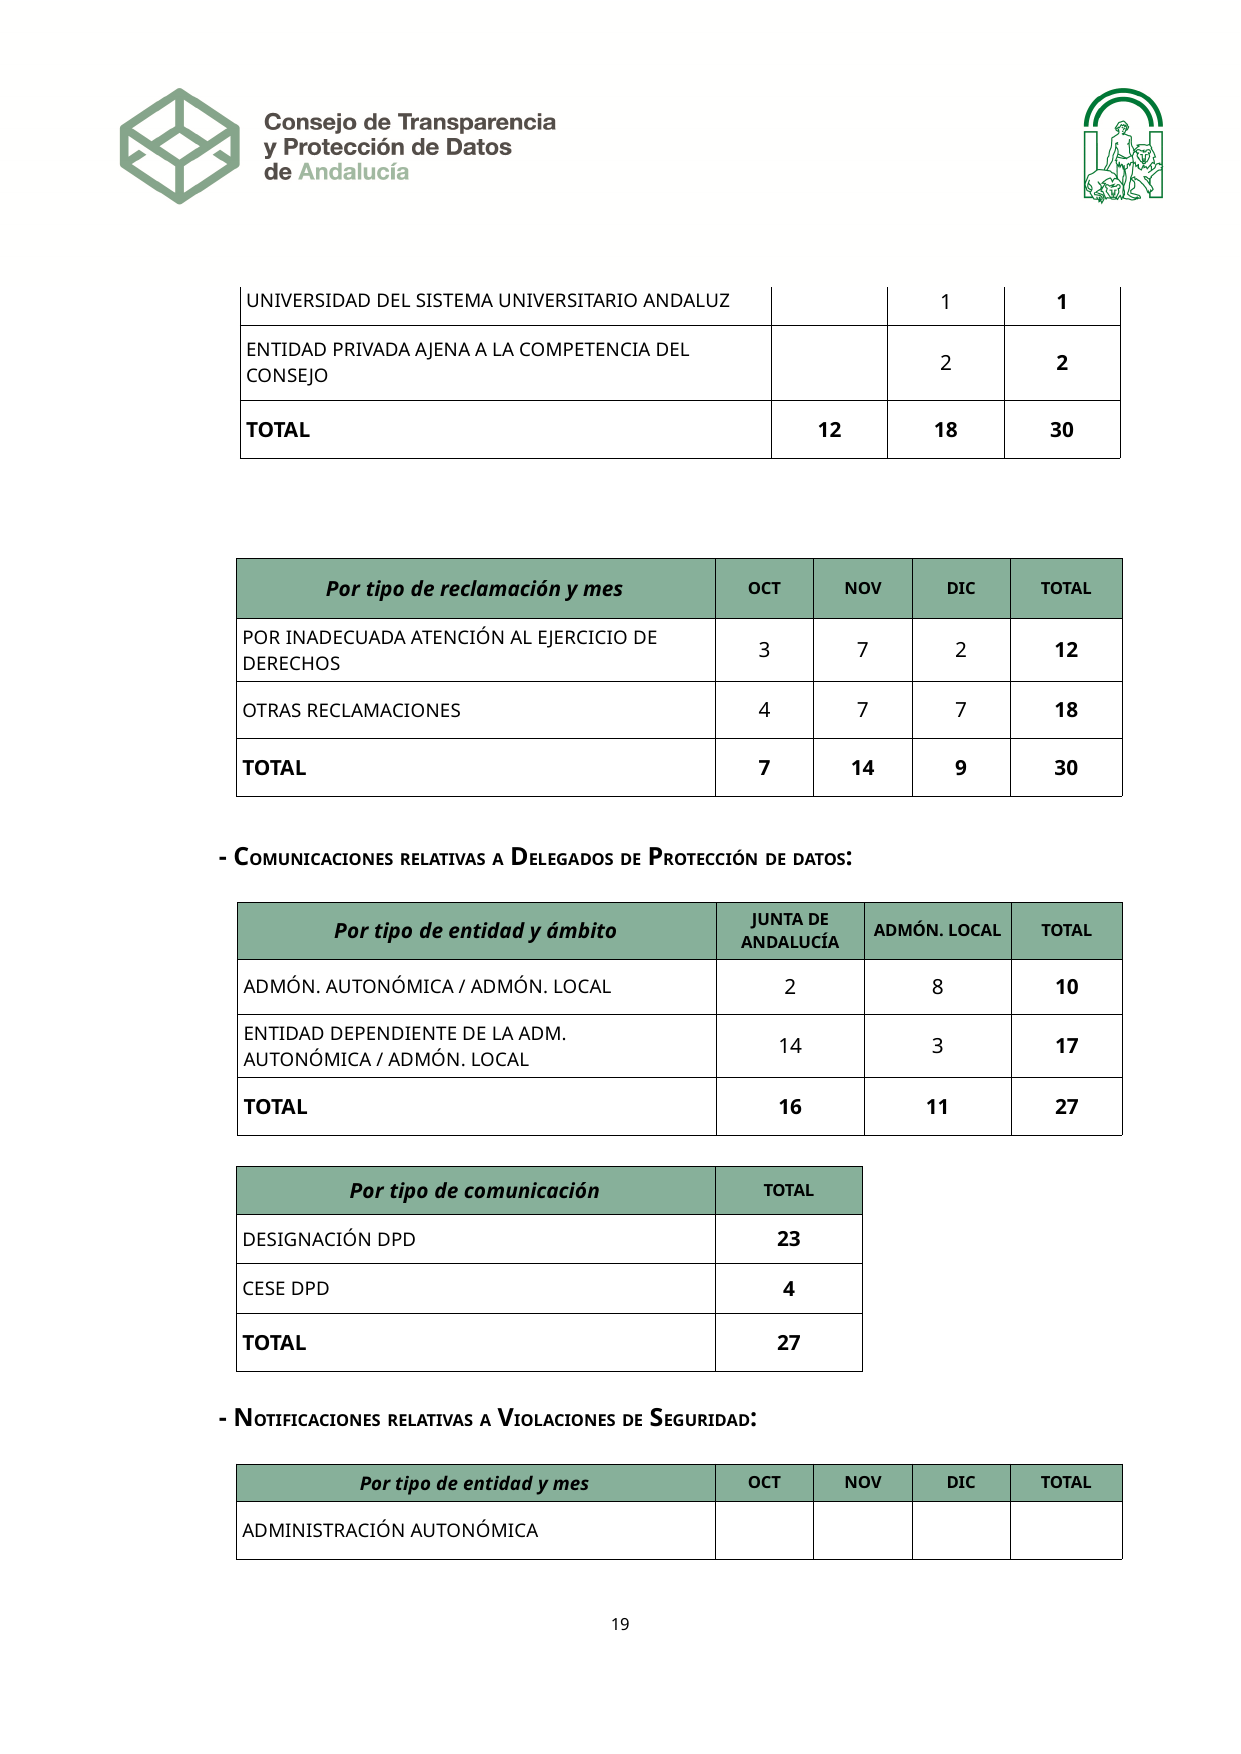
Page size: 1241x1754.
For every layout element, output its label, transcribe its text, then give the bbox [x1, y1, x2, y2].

table_header Por tipo de entidad y ámbito [238, 903, 716, 959]
table_cell CESE DPD [237, 1264, 715, 1313]
table_cell 2 [717, 960, 864, 1014]
table_cell DESIGNACIÓN DPD [237, 1215, 715, 1263]
table_cell 8 [865, 960, 1011, 1014]
table_header Por tipo de reclamación y mes [237, 559, 715, 618]
table_cell 2 [888, 326, 1004, 400]
table_header TOTAL [716, 1167, 862, 1214]
table_cell TOTAL [241, 401, 771, 458]
table_cell 23 [716, 1215, 862, 1263]
table_cell 27 [1012, 1078, 1122, 1135]
table_header NOV [814, 1465, 912, 1501]
table_header TOTAL [1011, 559, 1122, 618]
table_cell 4 [716, 1264, 862, 1313]
table_header TOTAL [1011, 1465, 1122, 1501]
table_header JUNTA DE ANDALUCÍA [717, 903, 864, 959]
table_cell 27 [716, 1314, 862, 1371]
table_cell [1011, 1502, 1122, 1559]
table_cell [814, 1502, 912, 1559]
table_cell OTRAS RECLAMACIONES [237, 682, 715, 738]
table_cell ADMÓN. AUTONÓMICA / ADMÓN. LOCAL [238, 960, 716, 1014]
table_cell [913, 1502, 1010, 1559]
table_header ADMÓN. LOCAL [865, 903, 1011, 959]
table_cell 12 [1011, 619, 1122, 681]
table_header TOTAL [1012, 903, 1122, 959]
table_cell TOTAL [237, 1314, 715, 1371]
text - Notificaciones relativas a Violaciones de Seguridad: [218, 1400, 1122, 1434]
table_cell 2 [1005, 326, 1120, 400]
table_cell 30 [1011, 739, 1122, 796]
table_cell ENTIDAD PRIVADA AJENA A LA COMPETENCIA DEL CONSEJO [241, 326, 771, 400]
table_cell 14 [814, 739, 912, 796]
table_header Por tipo de comunicación [237, 1167, 715, 1214]
table_header OCT [716, 559, 813, 618]
table_cell [772, 287, 887, 324]
table_cell 18 [888, 401, 1004, 458]
table_cell 10 [1012, 960, 1122, 1014]
table_cell ENTIDAD DEPENDIENTE DE LA ADM. AUTONÓMICA / ADMÓN. LOCAL [238, 1015, 716, 1077]
table_cell 1 [888, 287, 1004, 324]
table_header OCT [716, 1465, 813, 1501]
table_cell 14 [717, 1015, 864, 1077]
table_cell 17 [1012, 1015, 1122, 1077]
table_cell 12 [772, 401, 887, 458]
table_cell TOTAL [237, 739, 715, 796]
table_cell [716, 1502, 813, 1559]
table_cell 7 [716, 739, 813, 796]
table_cell POR INADECUADA ATENCIÓN AL EJERCICIO DE DERECHOS [237, 619, 715, 681]
table_cell 1 [1005, 287, 1120, 324]
table_cell 4 [716, 682, 813, 738]
table_cell 16 [717, 1078, 864, 1135]
table_cell 3 [716, 619, 813, 681]
table_cell 7 [814, 682, 912, 738]
table_cell 7 [913, 682, 1010, 738]
table_cell 11 [865, 1078, 1011, 1135]
table_cell 9 [913, 739, 1010, 796]
table_cell TOTAL [238, 1078, 716, 1135]
table_cell UNIVERSIDAD DEL SISTEMA UNIVERSITARIO ANDALUZ [241, 287, 771, 324]
table_header Por tipo de entidad y mes [237, 1465, 715, 1501]
table_header DIC [913, 1465, 1010, 1501]
table_cell 30 [1005, 401, 1120, 458]
table_cell 3 [865, 1015, 1011, 1077]
table_header NOV [814, 559, 912, 618]
table_cell [772, 326, 887, 400]
text - Comunicaciones relativas a Delegados de Protección de datos: [218, 839, 1122, 873]
table_cell ADMINISTRACIÓN AUTONÓMICA [237, 1502, 715, 1559]
table_header DIC [913, 559, 1010, 618]
table_cell 7 [814, 619, 912, 681]
table_cell 18 [1011, 682, 1122, 738]
table_cell 2 [913, 619, 1010, 681]
